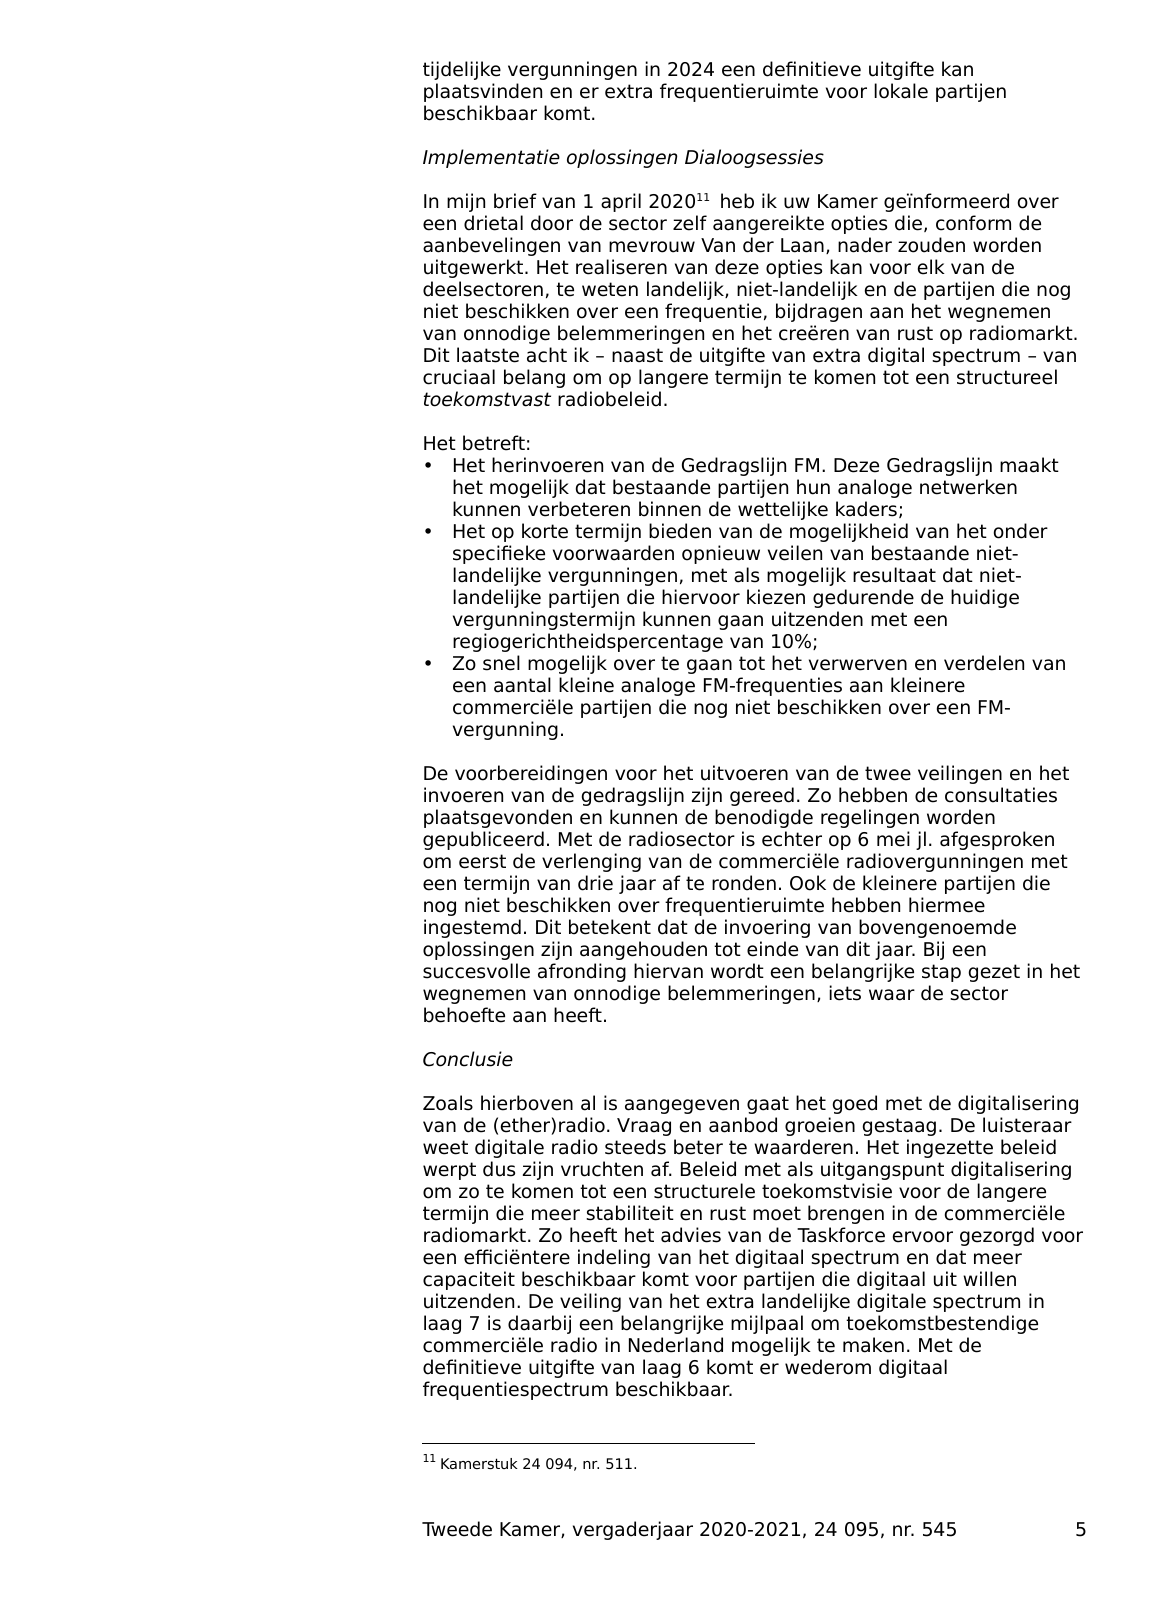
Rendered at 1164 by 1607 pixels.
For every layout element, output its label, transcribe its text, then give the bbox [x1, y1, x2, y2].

text Het betreft: [422, 433, 1087, 455]
text • Het herinvoeren van de Gedragslijn FM. Deze Gedragslijn maakt het mogelijk dat bestaande partijen hun analoge netwerken kunnen verbeteren binnen de wettelijke kaders; [422, 455, 1087, 521]
subtitle Conclusie [422, 1049, 1087, 1071]
text Zoals hierboven al is aangegeven gaat het goed met de digitalisering van de (ether)radio. Vraag en aanbod groeien gestaag. De luisteraar weet digitale radio steeds beter te waarderen. Het ingezette beleid werpt dus zijn vruchten af. Beleid met als uitgangspunt digitalisering om zo te komen tot een structurele toekomstvisie voor de langere termijn die meer stabiliteit en rust moet brengen in de commerciële radiomarkt. Zo heeft het advies van de Taskforce ervoor gezorgd voor een efficiëntere indeling van het digitaal spectrum en dat meer capaciteit beschikbaar komt voor partijen die digitaal uit willen uitzenden. De veiling van het extra landelijke digitale spectrum in laag 7 is daarbij een belangrijke mijlpaal om toekomstbestendige commerciële radio in Nederland mogelijk te maken. Met de definitieve uitgifte van laag 6 komt er wederom digitaal frequentiespectrum beschikbaar. [422, 1093, 1087, 1401]
subtitle Implementatie oplossingen Dialoogsessies [422, 147, 1087, 169]
text De voorbereidingen voor het uitvoeren van de twee veilingen en het invoeren van de gedragslijn zijn gereed. Zo hebben de consultaties plaatsgevonden en kunnen de benodigde regelingen worden gepubliceerd. Met de radiosector is echter op 6 mei jl. afgesproken om eerst de verlenging van de commerciële radiovergunningen met een termijn van drie jaar af te ronden. Ook de kleinere partijen die nog niet beschikken over frequentieruimte hebben hiermee ingestemd. Dit betekent dat de invoering van bovengenoemde oplossingen zijn aangehouden tot einde van dit jaar. Bij een succesvolle afronding hiervan wordt een belangrijke stap gezet in het wegnemen van onnodige belemmeringen, iets waar de sector behoefte aan heeft. [422, 763, 1087, 1027]
text • Zo snel mogelijk over te gaan tot het verwerven en verdelen van een aantal kleine analoge FM-frequenties aan kleinere commerciële partijen die nog niet beschikken over een FM-vergunning. [422, 653, 1087, 741]
text In mijn brief van 1 april 2020 heb ik uw Kamer geïnformeerd over een drietal door de sector zelf aangereikte opties die, conform de aanbevelingen van mevrouw Van der Laan, nader zouden worden uitgewerkt. Het realiseren van deze opties kan voor elk van de deelsectoren, te weten landelijk, niet-landelijk en de partijen die nog niet beschikken over een frequentie, bijdragen aan het wegnemen van onnodige belemmeringen en het creëren van rust op radiomarkt. Dit laatste acht ik – naast de uitgifte van extra digital spectrum – van cruciaal belang om op langere termijn te komen tot een structureel toekomstvast radiobeleid. [422, 191, 1087, 411]
text tijdelijke vergunningen in 2024 een definitieve uitgifte kan plaatsvinden en er extra frequentieruimte voor lokale partijen beschikbaar komt. [422, 59, 1087, 125]
text Kamerstuk 24 094, nr. 511. [422, 1452, 1087, 1474]
text • Het op korte termijn bieden van de mogelijkheid van het onder specifieke voorwaarden opnieuw veilen van bestaande niet-landelijke vergunningen, met als mogelijk resultaat dat niet-landelijke partijen die hiervoor kiezen gedurende de huidige vergunningstermijn kunnen gaan uitzenden met een regiogerichtheidspercentage van 10%; [422, 521, 1087, 653]
